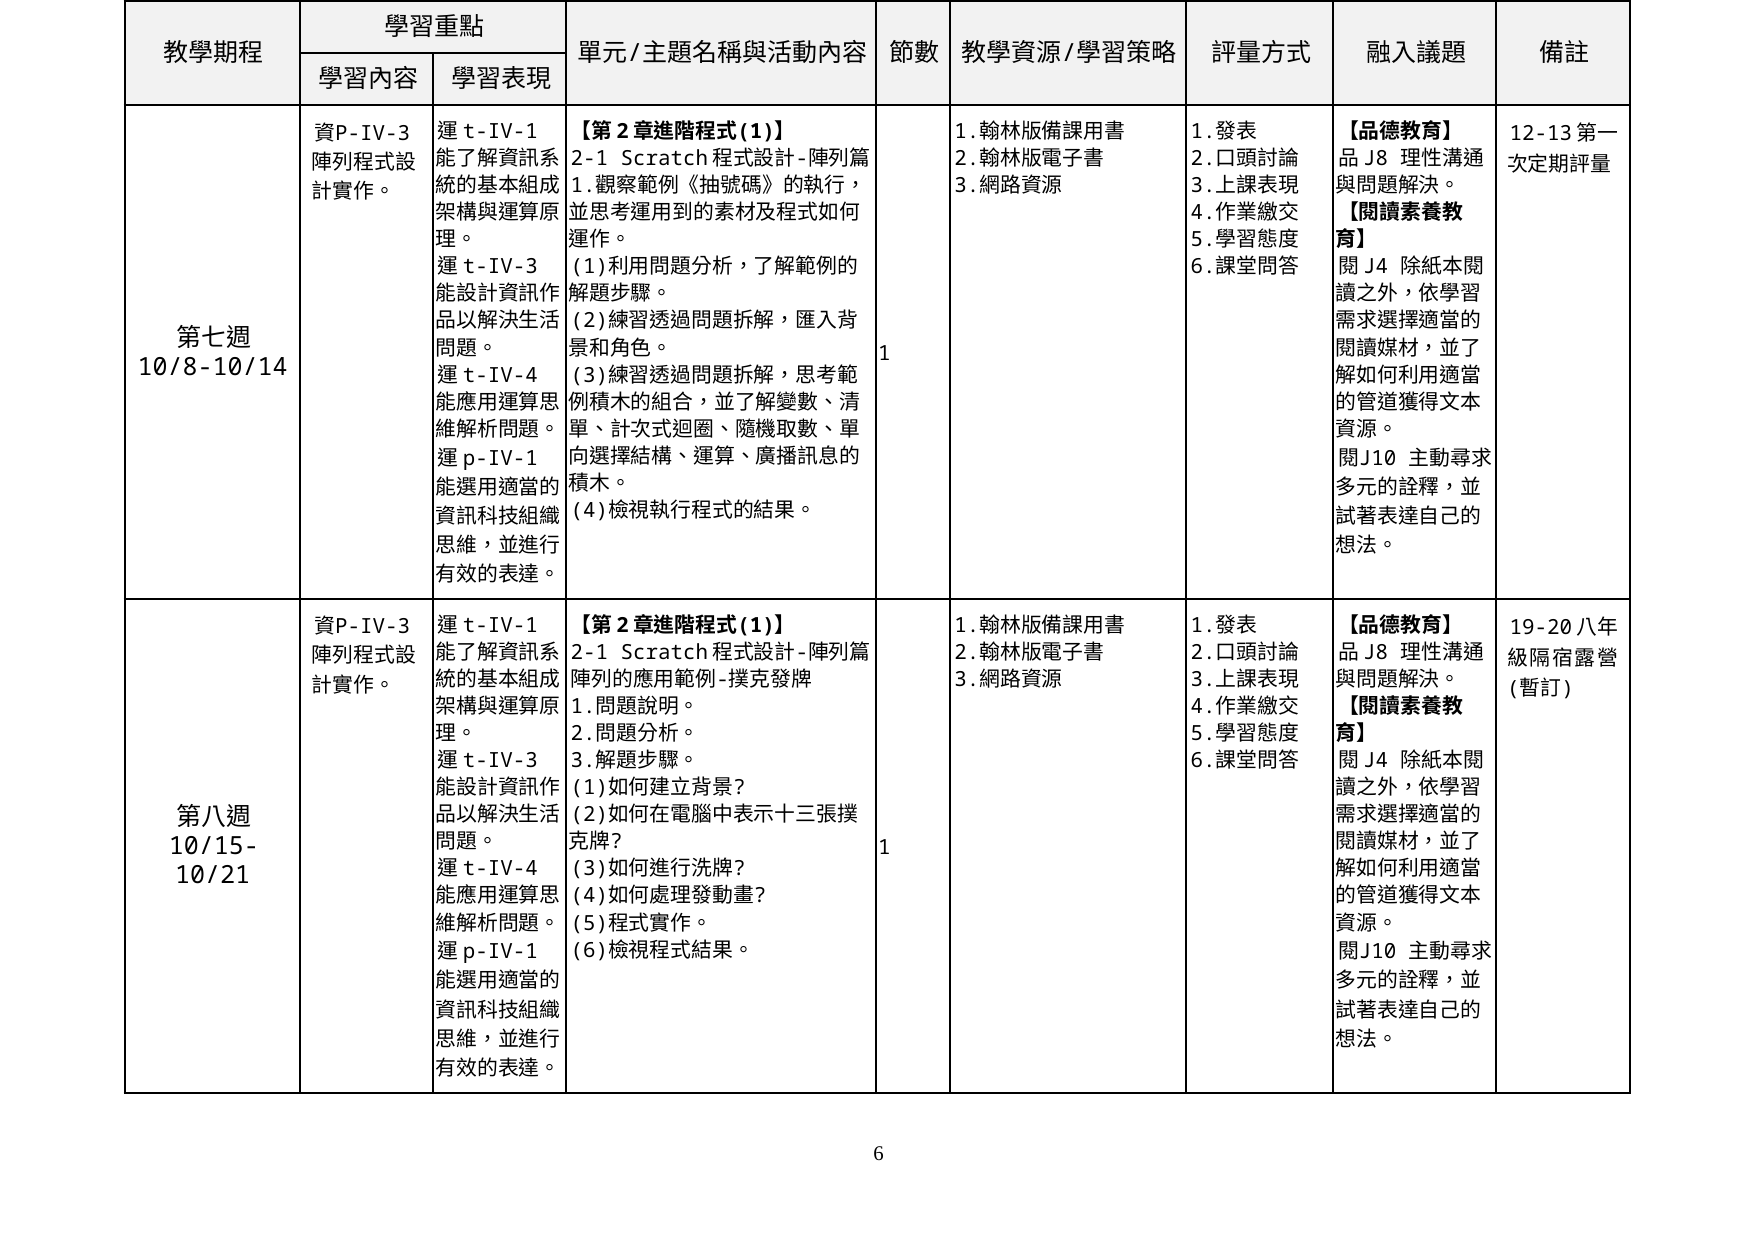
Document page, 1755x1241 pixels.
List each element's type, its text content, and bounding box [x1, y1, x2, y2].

table_cell 【第2章進階程式(1)】 2-1 Scratch程式設計-陣列篇 1.觀察範例《抽號碼》的執行，並思考運用到的素材及程式如何運作。 (1)利用問題分析，了解範例的解題步驟。 (2)練習透過問題拆解，匯入背景和角色。 (3)練習透過問題拆解，思考範例積木的組合，並了解變數、清單、計次式迴圈、隨機取數、單向選擇結構、運算、廣播訊息的積木。 (4)檢視執行程式的結果。 [567, 106, 875, 598]
table_cell 【第2章進階程式(1)】 2-1 Scratch程式設計-陣列篇 陣列的應用範例-撲克發牌 1.問題說明。 2.問題分析。 3.解題步驟。 (1)如何建立背景? (2)如何在電腦中表示十三張撲克牌? (3)如何進行洗牌? (4)如何處理發動畫? (5)程式實作。 (6)檢視程式結果。 [567, 600, 875, 1092]
table_cell 1.翰林版備課用書 2.翰林版電子書 3.網路資源 [951, 600, 1185, 1092]
table_header 單元/主題名稱與活動內容 [567, 2, 875, 104]
table_header 學習重點 [301, 2, 565, 52]
table_cell 學習表現 [434, 54, 565, 104]
table_cell 1.翰林版備課用書 2.翰林版電子書 3.網路資源 [951, 106, 1185, 598]
table_cell 1 [877, 600, 949, 1092]
table_cell 1.發表 2.口頭討論 3.上課表現 4.作業繳交 5.學習態度 6.課堂問答 [1187, 600, 1332, 1092]
table_cell 運t-IV-1 能了解資訊系統的基本組成架構與運算原理。 運t-IV-3 能設計資訊作品以解決生活問題。 運t-IV-4 能應用運算思維解析問題。 運p-IV-1 能選用適當的資訊科技組織思維，並進行有效的表達。 [434, 106, 565, 598]
table_header 教學期程 [126, 2, 299, 104]
table_cell 學習內容 [301, 54, 432, 104]
table_header 融入議題 [1334, 2, 1495, 104]
table_cell 第七週 10/8-10/14 [126, 106, 299, 598]
table_cell 1.發表 2.口頭討論 3.上課表現 4.作業繳交 5.學習態度 6.課堂問答 [1187, 106, 1332, 598]
table_header 教學資源/學習策略 [951, 2, 1185, 104]
table_cell 資P-IV-3 陣列程式設計實作。 [301, 600, 432, 1092]
table_cell 1 [877, 106, 949, 598]
table_cell 運t-IV-1 能了解資訊系統的基本組成架構與運算原理。 運t-IV-3 能設計資訊作品以解決生活問題。 運t-IV-4 能應用運算思維解析問題。 運p-IV-1 能選用適當的資訊科技組織思維，並進行有效的表達。 [434, 600, 565, 1092]
table_cell 資P-IV-3 陣列程式設計實作。 [301, 106, 432, 598]
table_header 節數 [877, 2, 949, 104]
table_cell 12-13第一次定期評量 [1497, 106, 1629, 598]
table_cell 第八週 10/15-10/21 [126, 600, 299, 1092]
table_cell 【品德教育】 品J8 理性溝通與問題解決。 【閱讀素養教育】 閱J4 除紙本閱讀之外，依學習需求選擇適當的閱讀媒材，並了解如何利用適當的管道獲得文本資源。 閱J10 主動尋求多元的詮釋，並試著表達自己的想法。 [1334, 600, 1495, 1092]
table_header 評量方式 [1187, 2, 1332, 104]
table_cell 【品德教育】 品J8 理性溝通與問題解決。 【閱讀素養教育】 閱J4 除紙本閱讀之外，依學習需求選擇適當的閱讀媒材，並了解如何利用適當的管道獲得文本資源。 閱J10 主動尋求多元的詮釋，並試著表達自己的想法。 [1334, 106, 1495, 598]
table_cell 19-20八年級隔宿露營(暫訂) [1497, 600, 1629, 1092]
table_header 備註 [1497, 2, 1629, 104]
